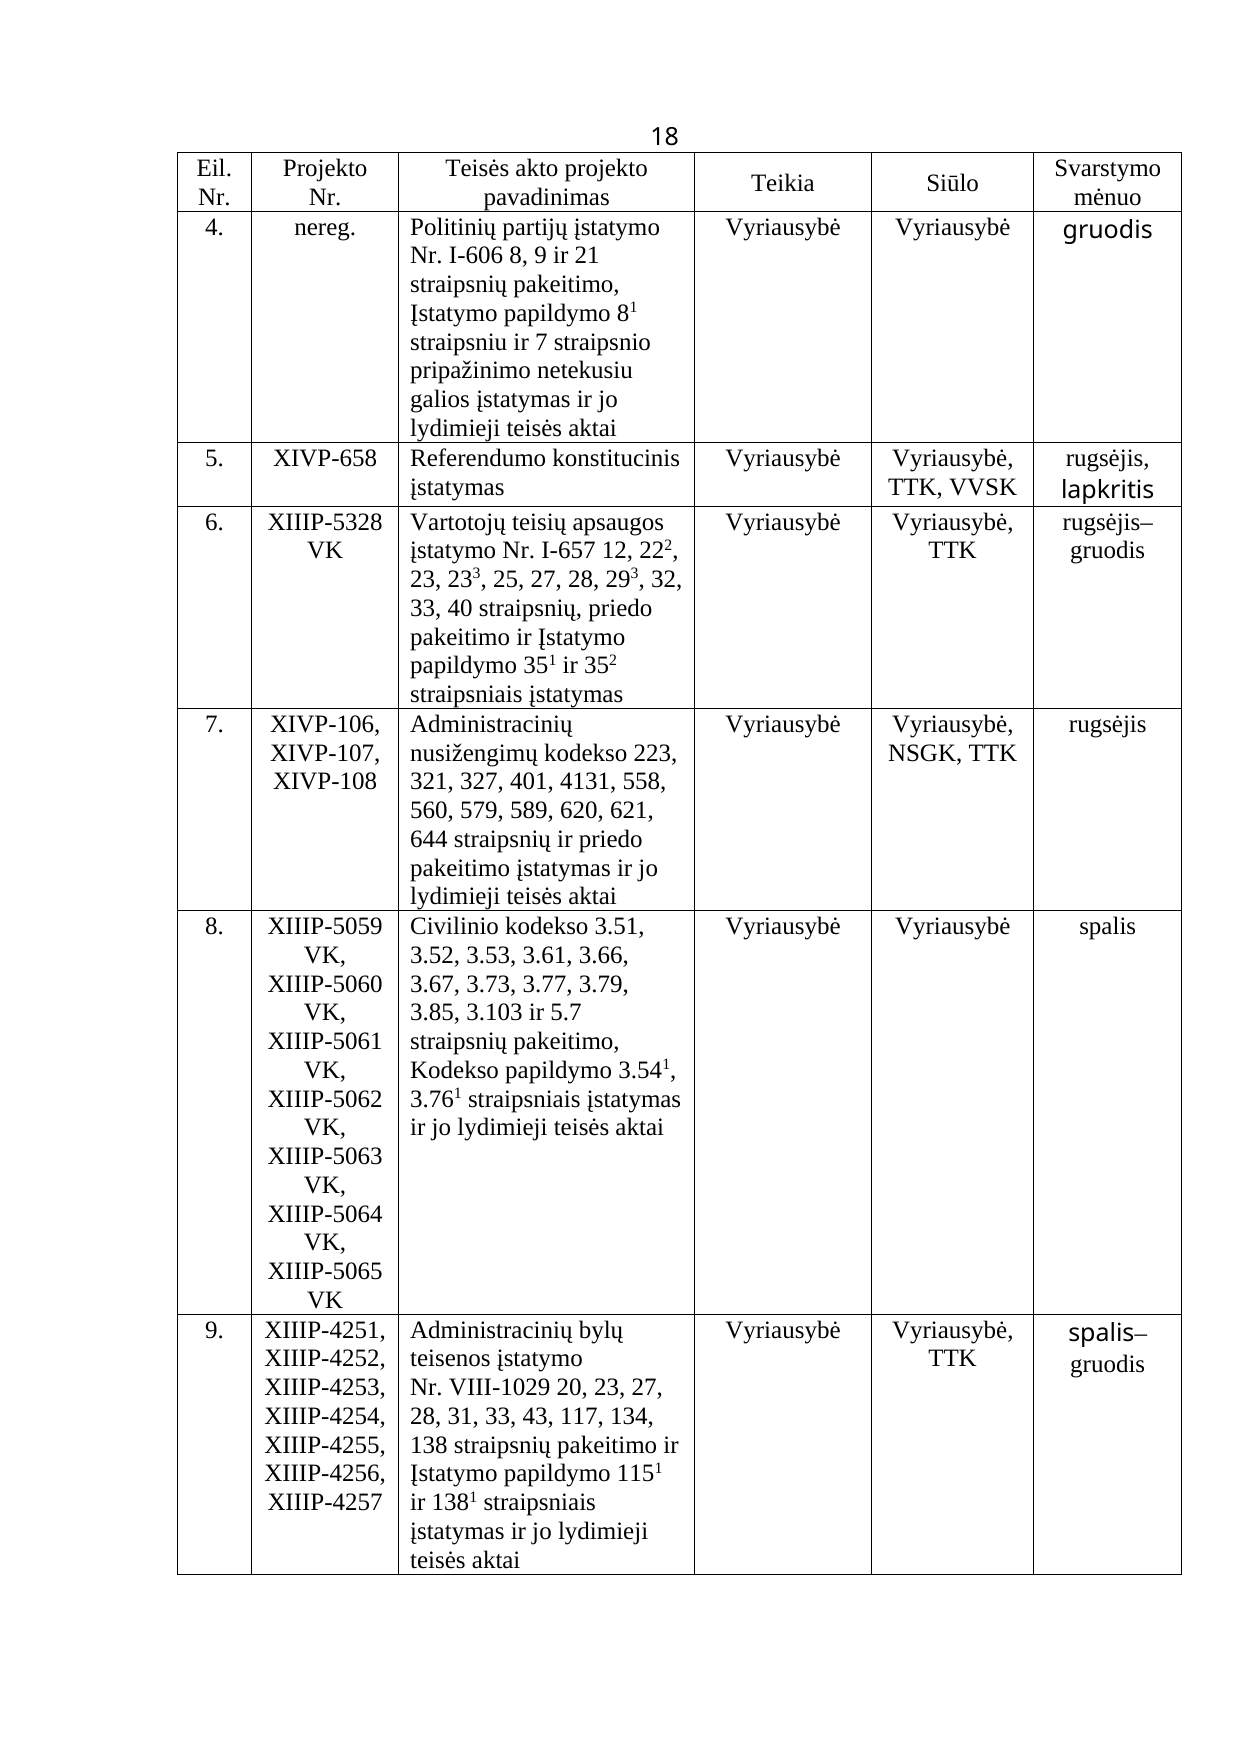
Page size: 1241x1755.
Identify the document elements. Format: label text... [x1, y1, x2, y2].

table_cell 4. [178, 212, 251, 442]
table_cell 7. [178, 709, 251, 910]
table_cell XIIIP-5059 VK, XIIIP-5060 VK, XIIIP-5061 VK, XIIIP-5062 VK, XIIIP-5063 VK, XIIIP-5064 VK, XIIIP-5065 VK [252, 911, 398, 1314]
table_cell Vyriausybė, TTK, VVSK [872, 443, 1033, 506]
table_cell 6. [178, 507, 251, 708]
table_cell Vyriausybė, NSGK, TTK [872, 709, 1033, 910]
table_cell rugsėjis–gruodis [1034, 507, 1181, 708]
table_cell Vyriausybė, TTK [872, 1315, 1033, 1573]
table_cell spalis [1034, 911, 1181, 1314]
table_cell Vyriausybė [695, 443, 871, 506]
table_cell Vyriausybė [695, 911, 871, 1314]
table_cell XIVP-106, XIVP-107, XIVP-108 [252, 709, 398, 910]
table_cell rugsėjis [1034, 709, 1181, 910]
table_cell Civilinio kodekso 3.51, 3.52, 3.53, 3.61, 3.66, 3.67, 3.73, 3.77, 3.79, 3.85, 3.103 ir 5.7 straipsnių pakeitimo, Kodekso papildymo 3.541, 3.761 straipsniais įstatymas ir jo lydimieji teisės aktai [399, 911, 694, 1314]
table_cell rugsėjis, lapkritis [1034, 443, 1181, 506]
table_cell Vyriausybė [695, 709, 871, 910]
table_cell Vyriausybė, TTK [872, 507, 1033, 708]
table_cell Vyriausybė [872, 911, 1033, 1314]
table_cell XIIIP-4251, XIIIP-4252, XIIIP-4253, XIIIP-4254, XIIIP-4255, XIIIP-4256, XIIIP-4257 [252, 1315, 398, 1573]
table_cell Vyriausybė [695, 507, 871, 708]
table_cell Vartotojų teisių apsaugos įstatymo Nr. I-657 12, 222, 23, 233, 25, 27, 28, 293, 32, 33, 40 straipsnių, priedo pakeitimo ir Įstatymo papildymo 351 ir 352 straipsniais įstatymas [399, 507, 694, 708]
table_cell spalis–gruodis [1034, 1315, 1181, 1573]
table_header Teisės akto projekto pavadinimas [399, 153, 694, 211]
table_cell Vyriausybė [695, 1315, 871, 1573]
table_header Siūlo [872, 153, 1033, 211]
table_cell 9. [178, 1315, 251, 1573]
table_header Eil. Nr. [178, 153, 251, 211]
table_cell XIVP-658 [252, 443, 398, 506]
table_header Projekto Nr. [252, 153, 398, 211]
table_cell Vyriausybė [695, 212, 871, 442]
table_header Svarstymo mėnuo [1034, 153, 1181, 211]
table_cell 5. [178, 443, 251, 506]
table_cell Vyriausybė [872, 212, 1033, 442]
table_cell Administracinių nusižengimų kodekso 223, 321, 327, 401, 4131, 558, 560, 579, 589, 620, 621, 644 straipsnių ir priedo pakeitimo įstatymas ir jo lydimieji teisės aktai [399, 709, 694, 910]
table_cell nereg. [252, 212, 398, 442]
table_cell Politinių partijų įstatymo Nr. I-606 8, 9 ir 21 straipsnių pakeitimo, Įstatymo papildymo 81 straipsniu ir 7 straipsnio pripažinimo netekusiu galios įstatymas ir jo lydimieji teisės aktai [399, 212, 694, 442]
table_cell XIIIP-5328 VK [252, 507, 398, 708]
table_header Teikia [695, 153, 871, 211]
table_cell Administracinių bylų teisenos įstatymo Nr. VIII-1029 20, 23, 27, 28, 31, 33, 43, 117, 134, 138 straipsnių pakeitimo ir Įstatymo papildymo 1151 ir 1381 straipsniais įstatymas ir jo lydimieji teisės aktai [399, 1315, 694, 1573]
table_cell 8. [178, 911, 251, 1314]
table_cell Referendumo konstitucinis įstatymas [399, 443, 694, 506]
table_cell gruodis [1034, 212, 1181, 442]
